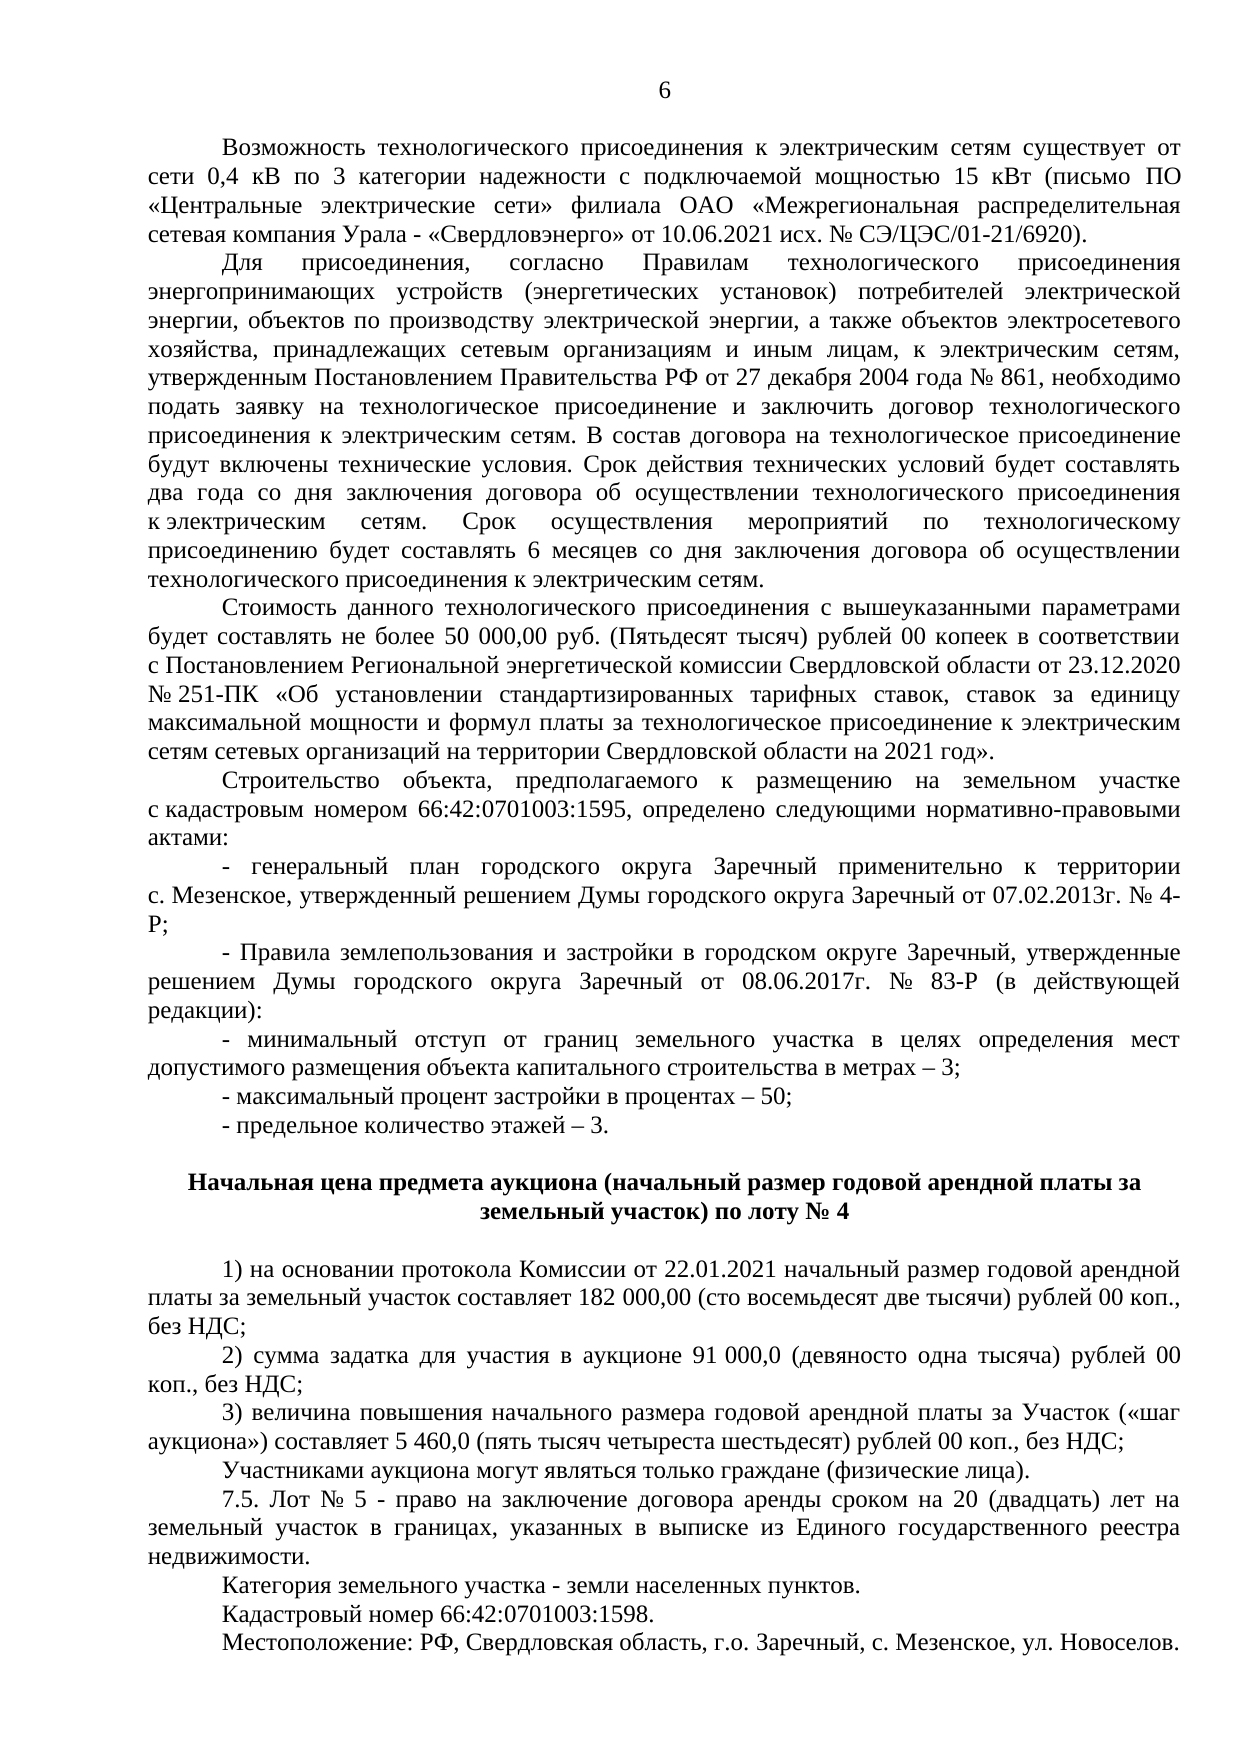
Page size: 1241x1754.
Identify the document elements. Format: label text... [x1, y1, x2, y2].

subtitle Возможность технологического присоединения к электрическим сетям существует от сети 0,4 кВ по 3 категории надежности с подключаемой мощностью 15 кВт (письмо ПО «Центральные электрические сети» филиала ОАО «Межрегиональная распределительная сетевая компания Урала - «Свердловэнерго» от 10.06.2021 исх. № СЭ/ЦЭС/01-21/6920). [148, 132, 1181, 247]
text Участниками аукциона могут являться только граждане (физические лица). [148, 1455, 1181, 1484]
text Начальная цена предмета аукциона (начальный размер годовой арендной платы за земельный участок) по лоту № 4 [148, 1167, 1181, 1225]
text 2) сумма задатка для участия в аукционе 91 000,0 (девяносто одна тысяча) рублей 00 коп., без НДС; [148, 1340, 1181, 1397]
text Местоположение: РФ, Свердловская область, г.о. Заречный, с. Мезенское, ул. Новоселов. [148, 1627, 1181, 1656]
text Категория земельного участка - земли населенных пунктов. [148, 1570, 1181, 1599]
text 1) на основании протокола Комиссии от 22.01.2021 начальный размер годовой арендной платы за земельный участок составляет 182 000,00 (сто восемьдесят две тысячи) рублей 00 коп., без НДС; [148, 1254, 1181, 1340]
text 3) величина повышения начального размера годовой арендной платы за Участок («шаг аукциона») составляет 5 460,0 (пять тысяч четыреста шестьдесят) рублей 00 коп., без НДС; [148, 1397, 1181, 1455]
text Кадастровый номер 66:42:0701003:1598. [148, 1599, 1181, 1627]
text 7.5. Лот № 5 - право на заключение договора аренды сроком на 20 (двадцать) лет на земельный участок в границах, указанных в выписке из Единого государственного реестра недвижимости. [148, 1484, 1181, 1570]
text - максимальный процент застройки в процентах – 50; [148, 1081, 1181, 1110]
text - Правила землепользования и застройки в городском округе Заречный, утвержденные решением Думы городского округа Заречный от 08.06.2017г. № 83-Р (в действующей редакции): [148, 937, 1181, 1024]
text - генеральный план городского округа Заречный применительно к территории с. Мезенское, утвержденный решением Думы городского округа Заречный от 07.02.2013г. № 4-Р; [148, 851, 1181, 937]
text - минимальный отступ от границ земельного участка в целях определения мест допустимого размещения объекта капитального строительства в метрах – 3; [148, 1024, 1181, 1081]
text - предельное количество этажей – 3. [148, 1110, 1181, 1139]
text Для присоединения, согласно Правилам технологического присоединения энергопринимающих устройств (энергетических установок) потребителей электрической энергии, объектов по производству электрической энергии, а также объектов электросетевого хозяйства, принадлежащих сетевым организациям и иным лицам, к электрическим сетям, утвержденным Постановлением Правительства РФ от 27 декабря 2004 года № 861, необходимо подать заявку на технологическое присоединение и заключить договор технологического присоединения к электрическим сетям. В состав договора на технологическое присоединение будут включены технические условия. Срок действия технических условий будет составлять два года со дня заключения договора об осуществлении технологического присоединения к электрическим сетям. Срок осуществления мероприятий по технологическому присоединению будет составлять 6 месяцев со дня заключения договора об осуществлении технологического присоединения к электрическим сетям. [148, 247, 1181, 592]
text Строительство объекта, предполагаемого к размещению на земельном участке с кадастровым номером 66:42:0701003:1595, определено следующими нормативно-правовыми актами: [148, 765, 1181, 851]
text Стоимость данного технологического присоединения с вышеуказанными параметрами будет составлять не более 50 000,00 руб. (Пятьдесят тысяч) рублей 00 копеек в соответствии с Постановлением Региональной энергетической комиссии Свердловской области от 23.12.2020 № 251-ПК «Об установлении стандартизированных тарифных ставок, ставок за единицу максимальной мощности и формул платы за технологическое присоединение к электрическим сетям сетевых организаций на территории Свердловской области на 2021 год». [148, 592, 1181, 765]
